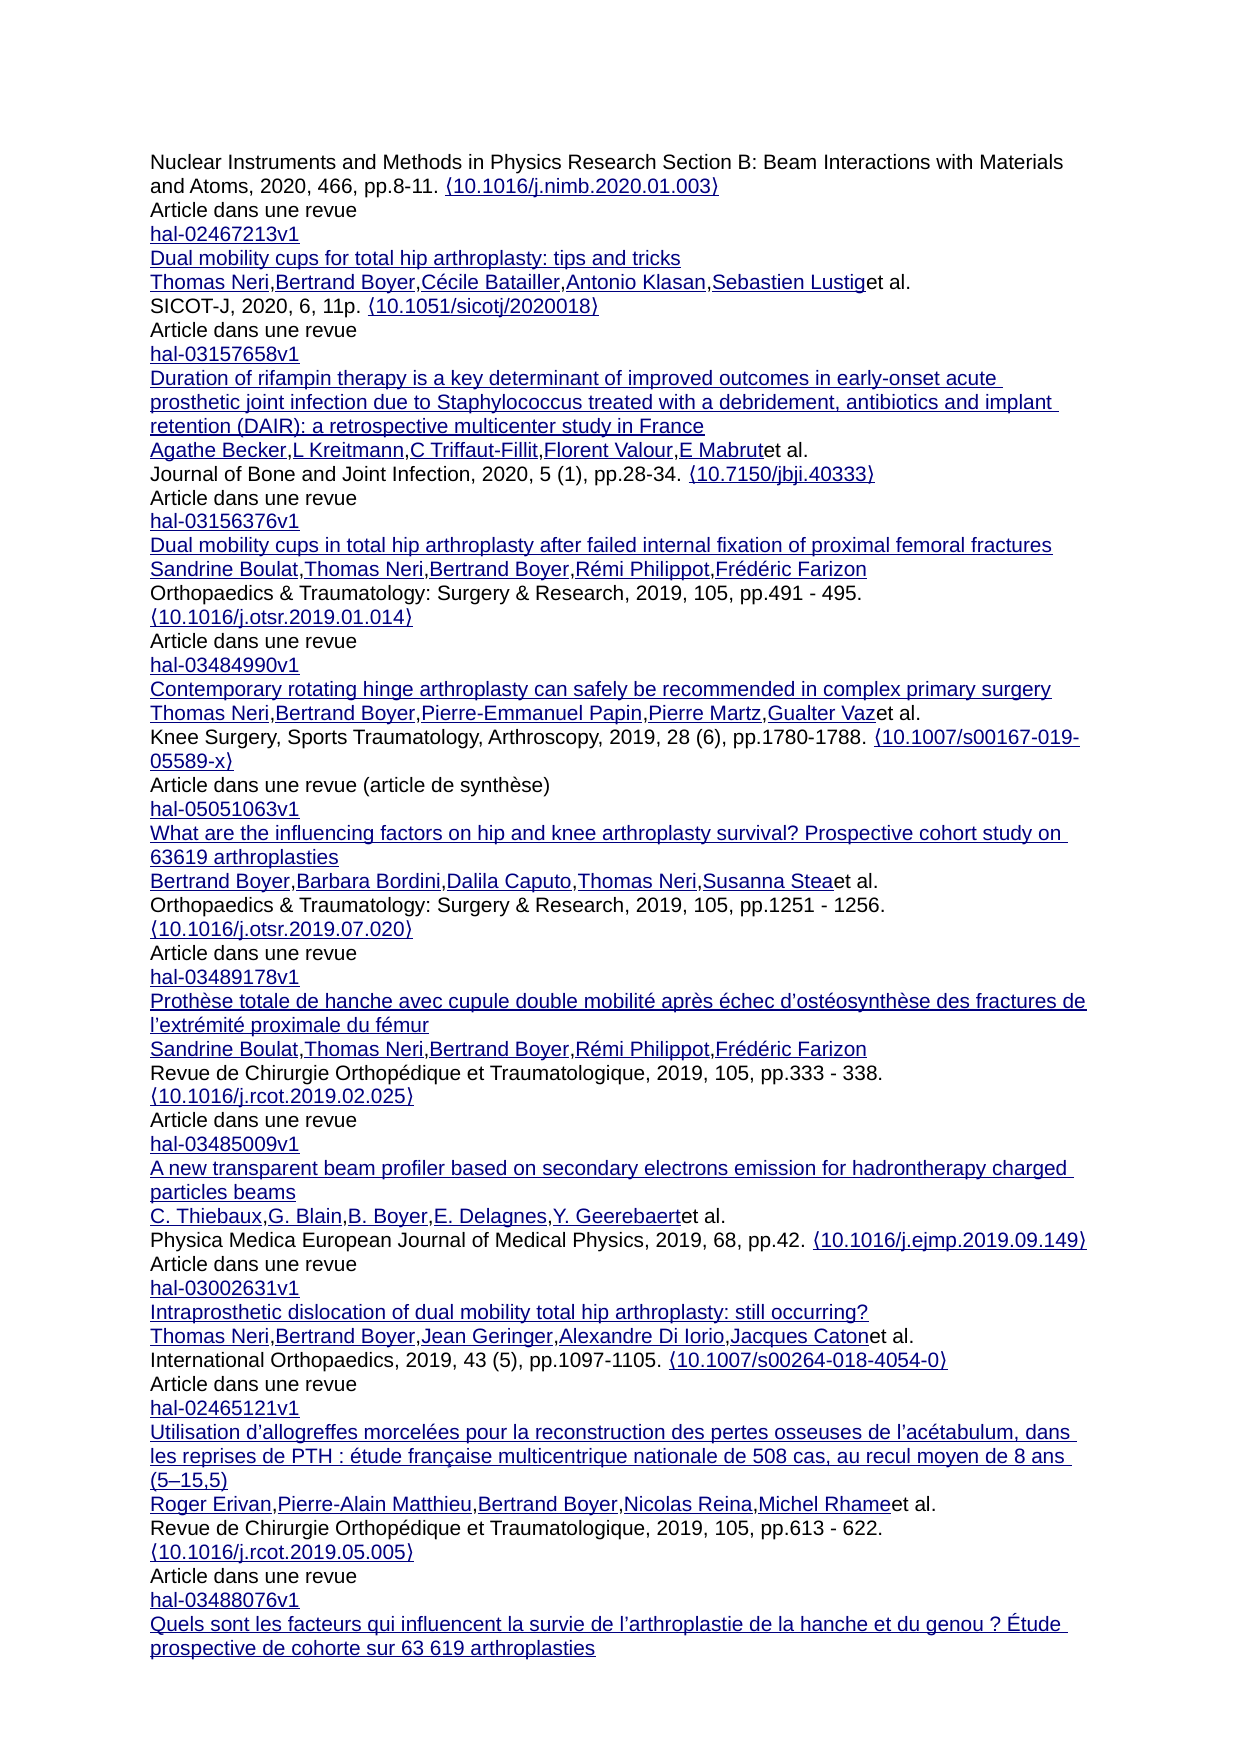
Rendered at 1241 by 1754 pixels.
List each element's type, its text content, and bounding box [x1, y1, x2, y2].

table_cell Nuclear Instruments and Methods in Physics Research Section B: Beam Interactions with Materials and Atoms, 2020, 466, pp.8-11. ⟨10.1016/j.nimb.2020.01.003⟩ Article dans une revue hal-02467213v1 [150, 150, 1090, 246]
table_cell Utilisation d’allogreffes morcelées pour la reconstruction des pertes osseuses de l’acétabulum, dans les reprises de PTH : étude française multicentrique nationale de 508 cas, au recul moyen de 8 ans (5–15,5) Roger Erivan,Pierre-Alain Matthieu,Bertrand Boyer,Nicolas Reina,Michel Rhameet al. Revue de Chirurgie Orthopédique et Traumatologique, 2019, 105, pp.613 - 622. ⟨10.1016/j.rcot.2019.05.005⟩ Article dans une revue hal-03488076v1 [150, 1420, 1090, 1611]
table_cell Dual mobility cups for total hip arthroplasty: tips and tricks Thomas Neri,Bertrand Boyer,Cécile Batailler,Antonio Klasan,Sebastien Lustiget al. SICOT-J, 2020, 6, 11p. ⟨10.1051/sicotj/2020018⟩ Article dans une revue hal-03157658v1 [150, 246, 1090, 366]
table_cell Duration of rifampin therapy is a key determinant of improved outcomes in early-onset acute prosthetic joint infection due to Staphylococcus treated with a debridement, antibiotics and implant retention (DAIR): a retrospective multicenter study in France Agathe Becker,L Kreitmann,C Triffaut-Fillit,Florent Valour,E Mabrutet al. Journal of Bone and Joint Infection, 2020, 5 (1), pp.28-34. ⟨10.7150/jbji.40333⟩ Article dans une revue hal-03156376v1 [150, 366, 1090, 533]
table_cell Prothèse totale de hanche avec cupule double mobilité après échec d’ostéosynthèse des fractures de l’extrémité proximale du fémur Sandrine Boulat,Thomas Neri,Bertrand Boyer,Rémi Philippot,Frédéric Farizon Revue de Chirurgie Orthopédique et Traumatologique, 2019, 105, pp.333 - 338. ⟨10.1016/j.rcot.2019.02.025⟩ Article dans une revue hal-03485009v1 [150, 989, 1090, 1156]
table_cell Dual mobility cups in total hip arthroplasty after failed internal fixation of proximal femoral fractures Sandrine Boulat,Thomas Neri,Bertrand Boyer,Rémi Philippot,Frédéric Farizon Orthopaedics & Traumatology: Surgery & Research, 2019, 105, pp.491 - 495. ⟨10.1016/j.otsr.2019.01.014⟩ Article dans une revue hal-03484990v1 [150, 533, 1090, 677]
table_cell Contemporary rotating hinge arthroplasty can safely be recommended in complex primary surgery Thomas Neri,Bertrand Boyer,Pierre-Emmanuel Papin,Pierre Martz,Gualter Vazet al. Knee Surgery, Sports Traumatology, Arthroscopy, 2019, 28 (6), pp.1780-1788. ⟨10.1007/s00167-019-05589-x⟩ Article dans une revue (article de synthèse) hal-05051063v1 [150, 677, 1090, 821]
table_cell Intraprosthetic dislocation of dual mobility total hip arthroplasty: still occurring? Thomas Neri,Bertrand Boyer,Jean Geringer,Alexandre Di Iorio,Jacques Catonet al. International Orthopaedics, 2019, 43 (5), pp.1097-1105. ⟨10.1007/s00264-018-4054-0⟩ Article dans une revue hal-02465121v1 [150, 1300, 1090, 1420]
table_cell A new transparent beam profiler based on secondary electrons emission for hadrontherapy charged particles beams C. Thiebaux,G. Blain,B. Boyer,E. Delagnes,Y. Geerebaertet al. Physica Medica European Journal of Medical Physics, 2019, 68, pp.42. ⟨10.1016/j.ejmp.2019.09.149⟩ Article dans une revue hal-03002631v1 [150, 1156, 1090, 1300]
table_cell Quels sont les facteurs qui influencent la survie de l’arthroplastie de la hanche et du genou ? Étude prospective de cohorte sur 63 619 arthroplasties [150, 1611, 1090, 1659]
table_cell What are the influencing factors on hip and knee arthroplasty survival? Prospective cohort study on 63619 arthroplasties Bertrand Boyer,Barbara Bordini,Dalila Caputo,Thomas Neri,Susanna Steaet al. Orthopaedics & Traumatology: Surgery & Research, 2019, 105, pp.1251 - 1256. ⟨10.1016/j.otsr.2019.07.020⟩ Article dans une revue hal-03489178v1 [150, 821, 1090, 988]
